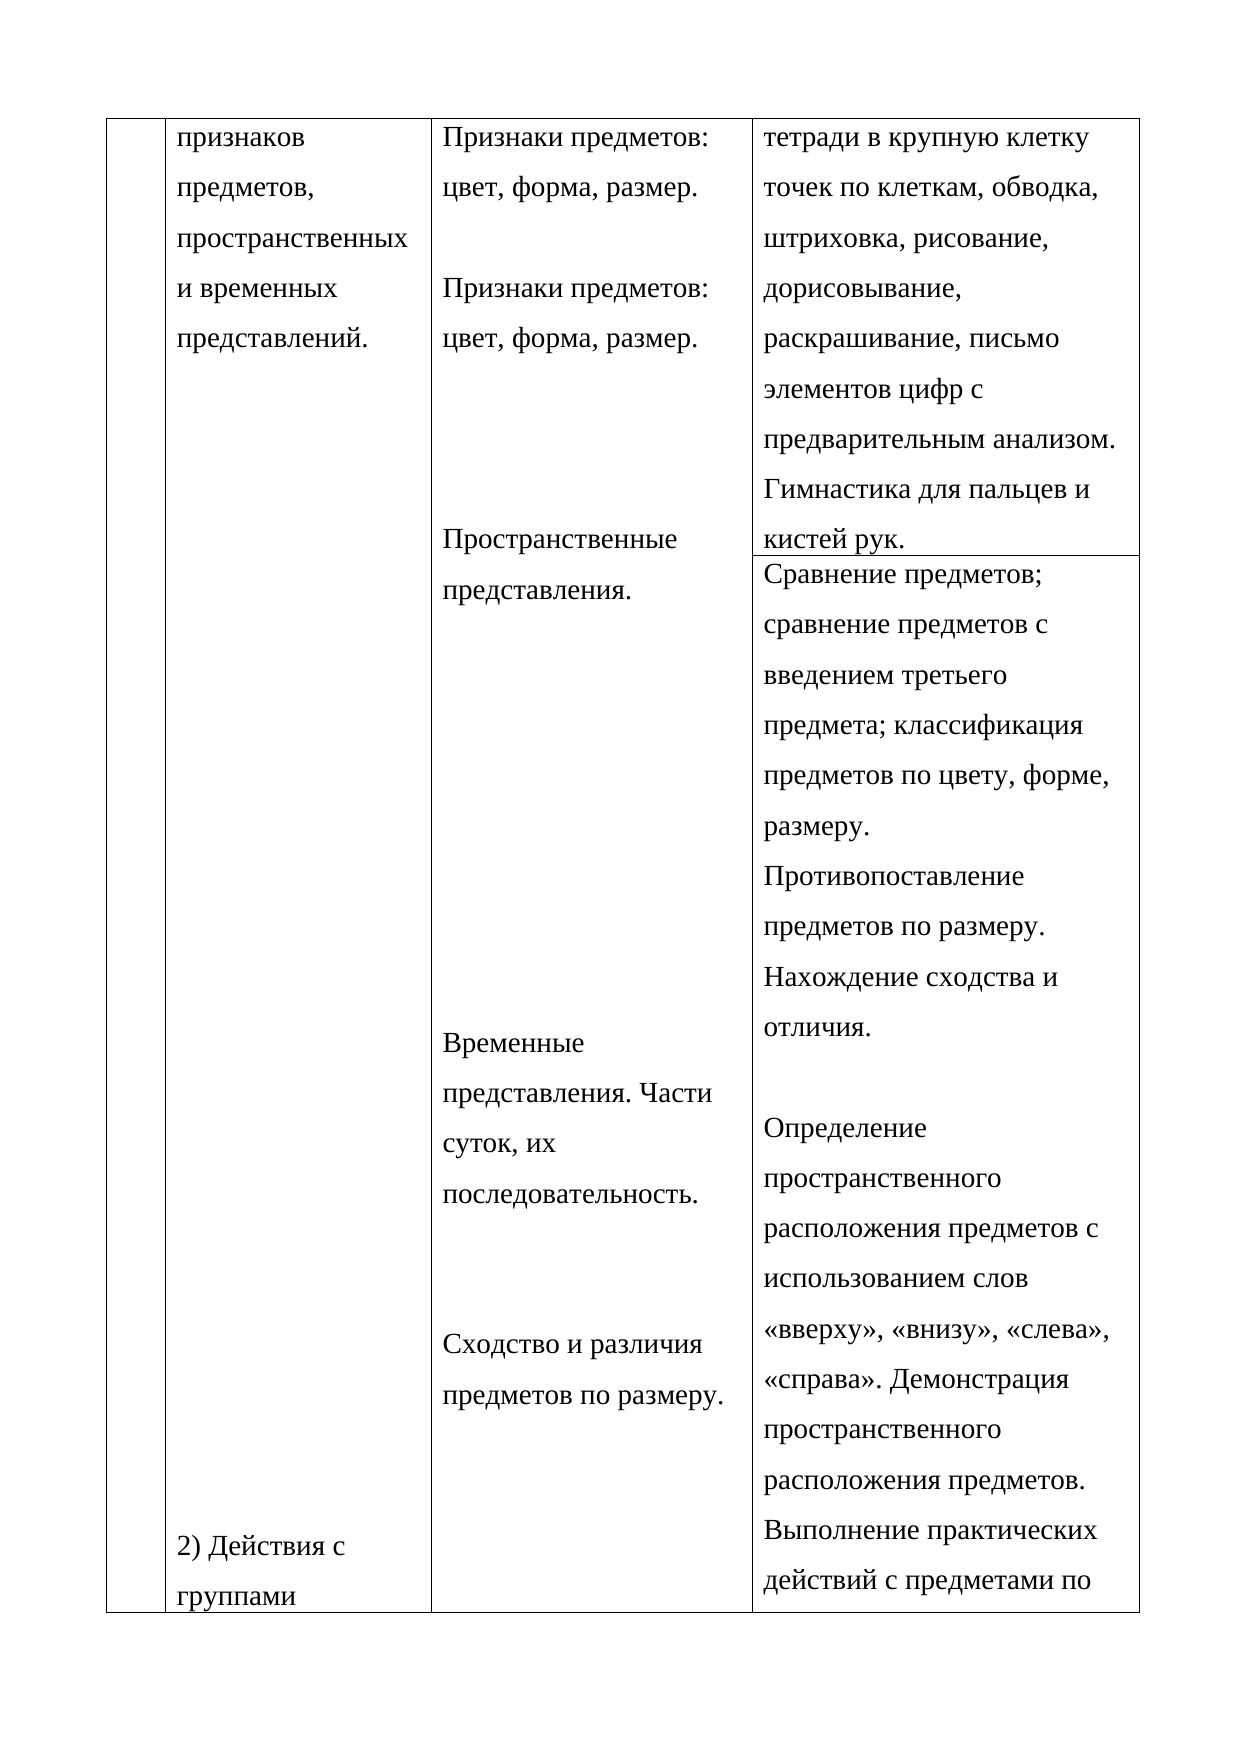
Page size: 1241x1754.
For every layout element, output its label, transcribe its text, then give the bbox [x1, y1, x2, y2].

table_cell Сравнение предметов; сравнение предметов с введением третьего предмета; классификация предметов по цвету, форме, размеру. Противопоставление предметов по размеру. Нахождение сходства и отличия. Определение пространственного расположения предметов с использованием слов «вверху», «внизу», «слева», «справа». Демонстрация пространственного расположения предметов. Выполнение практических действий с предметами по [753, 556, 1139, 1612]
table_cell [107, 119, 165, 1612]
table_cell тетради в крупную клетку точек по клеткам, обводка, штриховка, рисование, дорисовывание, раскрашивание, письмо элементов цифр с предварительным анализом. Гимнастика для пальцев и кистей рук. [753, 119, 1139, 555]
table_cell Признаки предметов: цвет, форма, размер. Признаки предметов: цвет, форма, размер. Пространственные представления. Временные представления. Части суток, их последовательность. Сходство и различия предметов по размеру. [432, 119, 752, 1612]
table_cell признаков предметов, пространственных и временных представлений. 2) Действия с группами [166, 119, 431, 1612]
